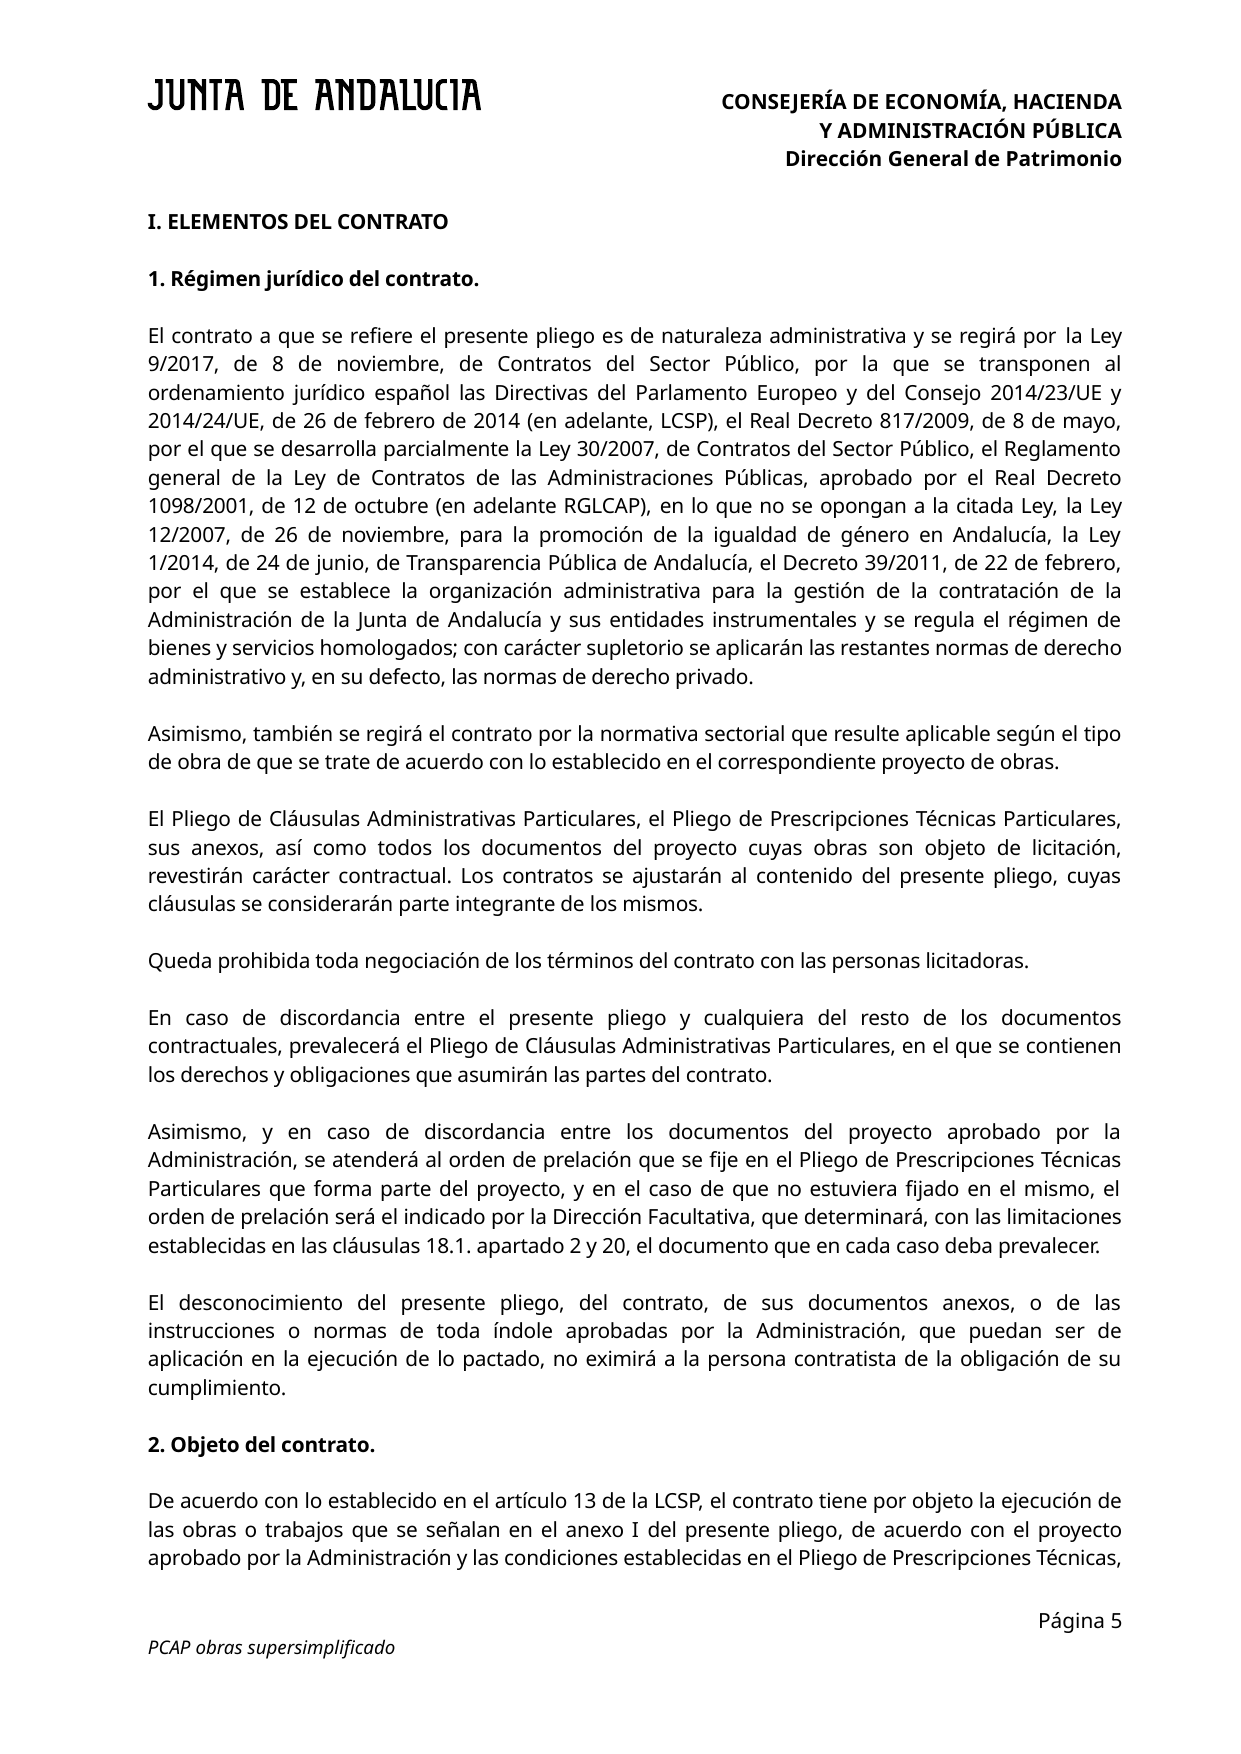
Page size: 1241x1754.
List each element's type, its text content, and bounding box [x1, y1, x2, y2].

text 1. Régimen jurídico del contrato. [148, 264, 1122, 292]
text 2. Objeto del contrato. [148, 1430, 1122, 1458]
text Asimismo, también se regirá el contrato por la normativa sectorial que resulte aplicable según el tipo de obra de que se trate de acuerdo con lo establecido en el correspondiente proyecto de obras. [148, 719, 1122, 776]
text De acuerdo con lo establecido en el artículo 13 de la LCSP, el contrato tiene por objeto la ejecución de las obras o trabajos que se señalan en el anexo I del presente pliego, de acuerdo con el proyecto aprobado por la Administración y las condiciones establecidas en el Pliego de Prescripciones Técnicas, [148, 1487, 1122, 1572]
text Queda prohibida toda negociación de los términos del contrato con las personas licitadoras. [148, 946, 1122, 975]
text El desconocimiento del presente pliego, del contrato, de sus documentos anexos, o de las instrucciones o normas de toda índole aprobadas por la Administración, que puedan ser de aplicación en la ejecución de lo pactado, no eximirá a la persona contratista de la obligación de su cumplimiento. [148, 1288, 1122, 1401]
text El contrato a que se refiere el presente pliego es de naturaleza administrativa y se regirá por la Ley 9/2017, de 8 de noviembre, de Contratos del Sector Público, por la que se transponen al ordenamiento jurídico español las Directivas del Parlamento Europeo y del Consejo 2014/23/UE y 2014/24/UE, de 26 de febrero de 2014 (en adelante, LCSP), el Real Decreto 817/2009, de 8 de mayo, por el que se desarrolla parcialmente la Ley 30/2007, de Contratos del Sector Público, el Reglamento general de la Ley de Contratos de las Administraciones Públicas, aprobado por el Real Decreto 1098/2001, de 12 de octubre (en adelante RGLCAP), en lo que no se opongan a la citada Ley, la Ley 12/2007, de 26 de noviembre, para la promoción de la igualdad de género en Andalucía, la Ley 1/2014, de 24 de junio, de Transparencia Pública de Andalucía, el Decreto 39/2011, de 22 de febrero, por el que se establece la organización administrativa para la gestión de la contratación de la Administración de la Junta de Andalucía y sus entidades instrumentales y se regula el régimen de bienes y servicios homologados; con carácter supletorio se aplicarán las restantes normas de derecho administrativo y, en su defecto, las normas de derecho privado. [148, 321, 1122, 690]
text Asimismo, y en caso de discordancia entre los documentos del proyecto aprobado por la Administración, se atenderá al orden de prelación que se fije en el Pliego de Prescripciones Técnicas Particulares que forma parte del proyecto, y en el caso de que no estuviera fijado en el mismo, el orden de prelación será el indicado por la Dirección Facultativa, que determinará, con las limitaciones establecidas en las cláusulas 18.1. apartado 2 y 20, el documento que en cada caso deba prevalecer. [148, 1117, 1122, 1259]
text I. ELEMENTOS DEL CONTRATO [148, 207, 1122, 235]
text En caso de discordancia entre el presente pliego y cualquiera del resto de los documentos contractuales, prevalecerá el Pliego de Cláusulas Administrativas Particulares, en el que se contienen los derechos y obligaciones que asumirán las partes del contrato. [148, 1003, 1122, 1088]
text El Pliego de Cláusulas Administrativas Particulares, el Pliego de Prescripciones Técnicas Particulares, sus anexos, así como todos los documentos del proyecto cuyas obras son objeto de licitación, revestirán carácter contractual. Los contratos se ajustarán al contenido del presente pliego, cuyas cláusulas se considerarán parte integrante de los mismos. [148, 804, 1122, 918]
